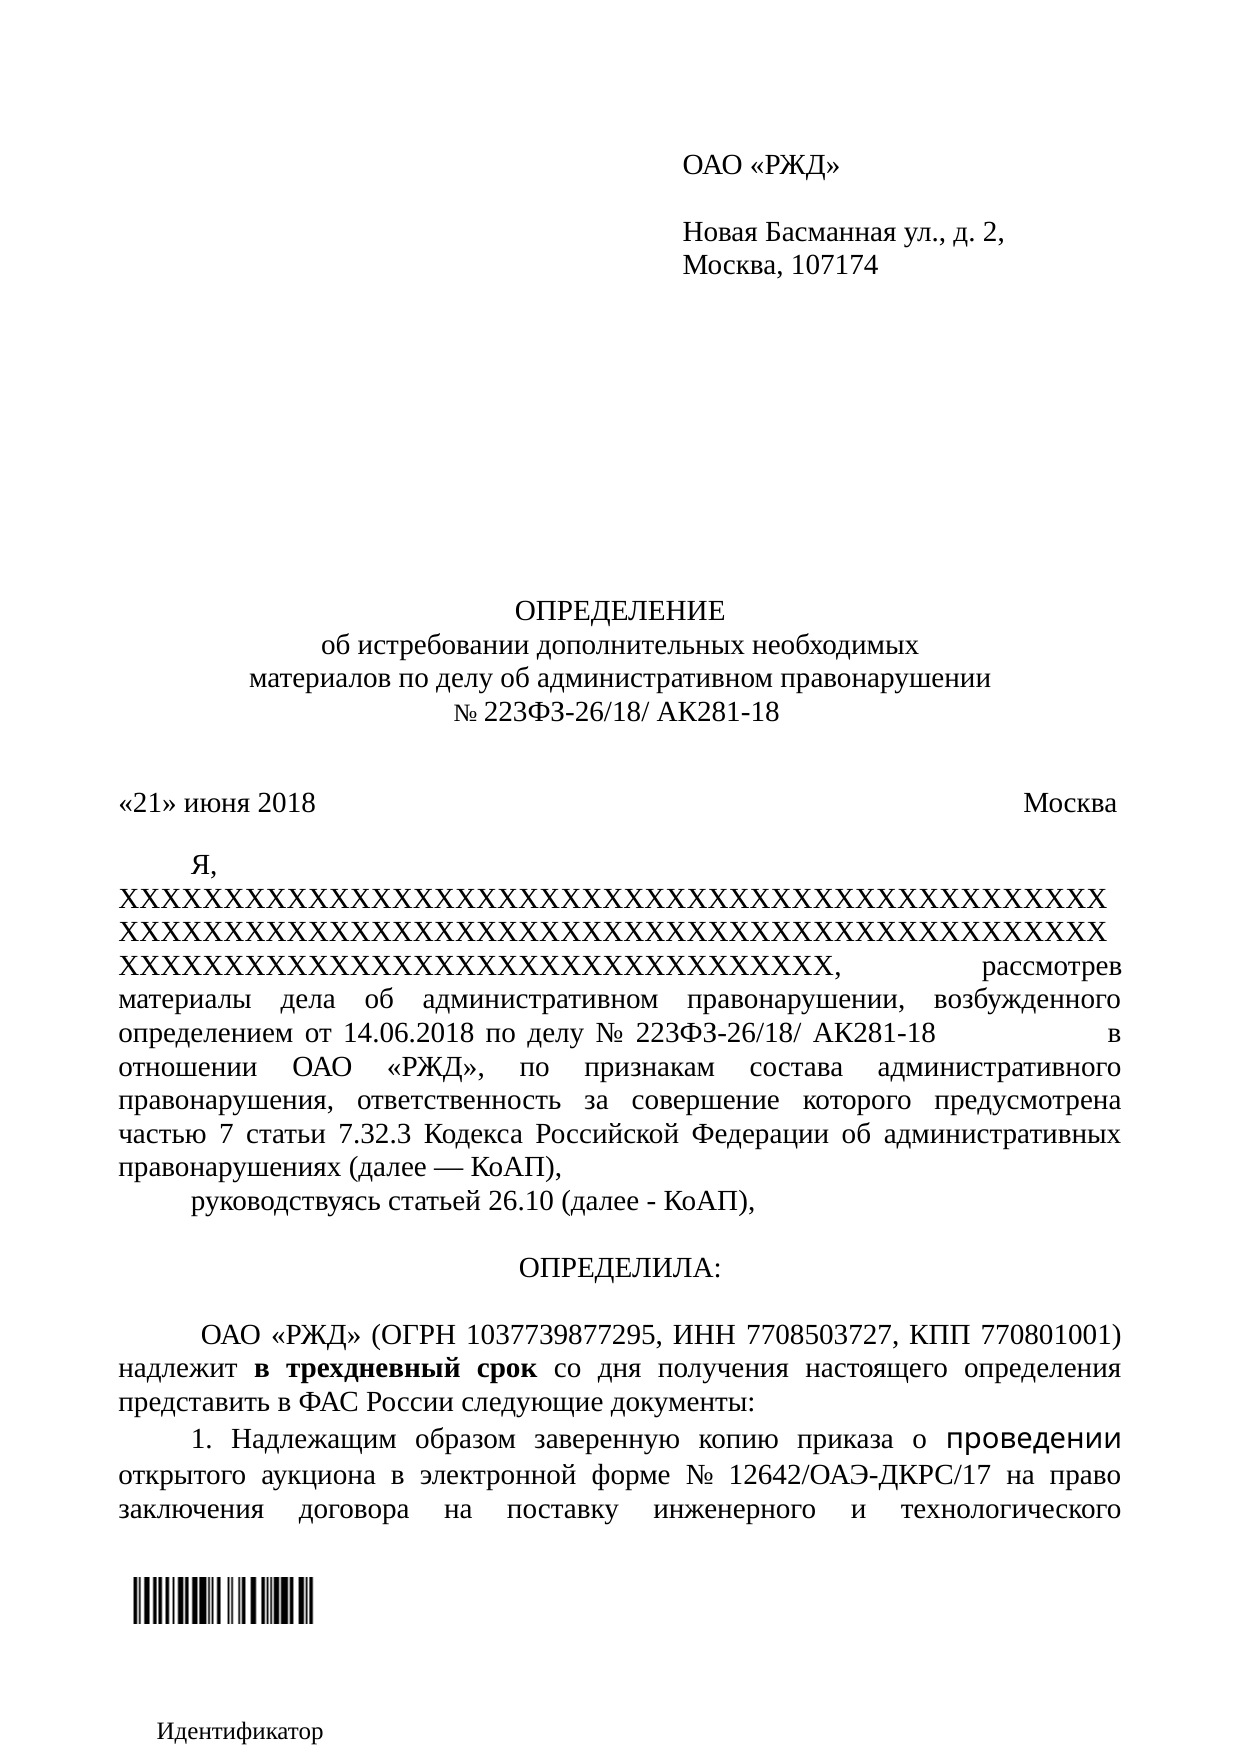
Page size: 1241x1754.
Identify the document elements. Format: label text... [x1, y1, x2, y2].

text «21» июня 2018 Москва [118, 785, 1122, 819]
text Я, XXXXXXXXXXXXXXXXXXXXXXXXXXXXXXXXXXXXXXXXXXXXXXXXXXXXXXXXXXXXXXXXXXXXXXXXXXXXXXXXXXXXXXXXXXXXXXXXXXXXXXXXXXXXXXXXXXXXXXXXXXXXXXXX, рассмотрев материалы дела об административном правонарушении, возбужденного определением от 14.06.2018 по делу № 223ФЗ-26/18/ АК281-18 в отношении ОАО «РЖД», по признакам состава административного правонарушения, ответственность за совершение которого предусмотрена частью 7 статьи 7.32.3 Кодекса Российской Федерации об административных правонарушениях (далее — КоАП), [118, 847, 1122, 1183]
text об истребовании дополнительных необходимых [118, 627, 1122, 661]
text ОАО «РЖД» [682, 147, 1122, 180]
text ОПРЕДЕЛЕНИЕ [118, 593, 1122, 627]
text Новая Басманная ул., д. 2, Москва, 107174 [682, 214, 1122, 281]
picture [118, 1577, 331, 1624]
text ОАО «РЖД» (ОГРН 1037739877295, ИНН 7708503727, КПП 770801001) надлежит в трехдневный срок со дня получения настоящего определения представить в ФАС России следующие документы: [118, 1317, 1122, 1418]
text ОПРЕДЕЛИЛА: [118, 1250, 1122, 1283]
text руководствуясь статьей 26.10 (далее - КоАП), [118, 1183, 1122, 1216]
text № 223ФЗ-26/18/ АК281-18 [118, 694, 1122, 728]
text материалов по делу об административном правонарушении [118, 661, 1122, 694]
text 1. Надлежащим образом заверенную копию приказа о проведении открытого аукциона в электронной форме № 12642/ОАЭ-ДКРС/17 на право заключения договора на поставку инженерного и технологического [118, 1418, 1122, 1524]
